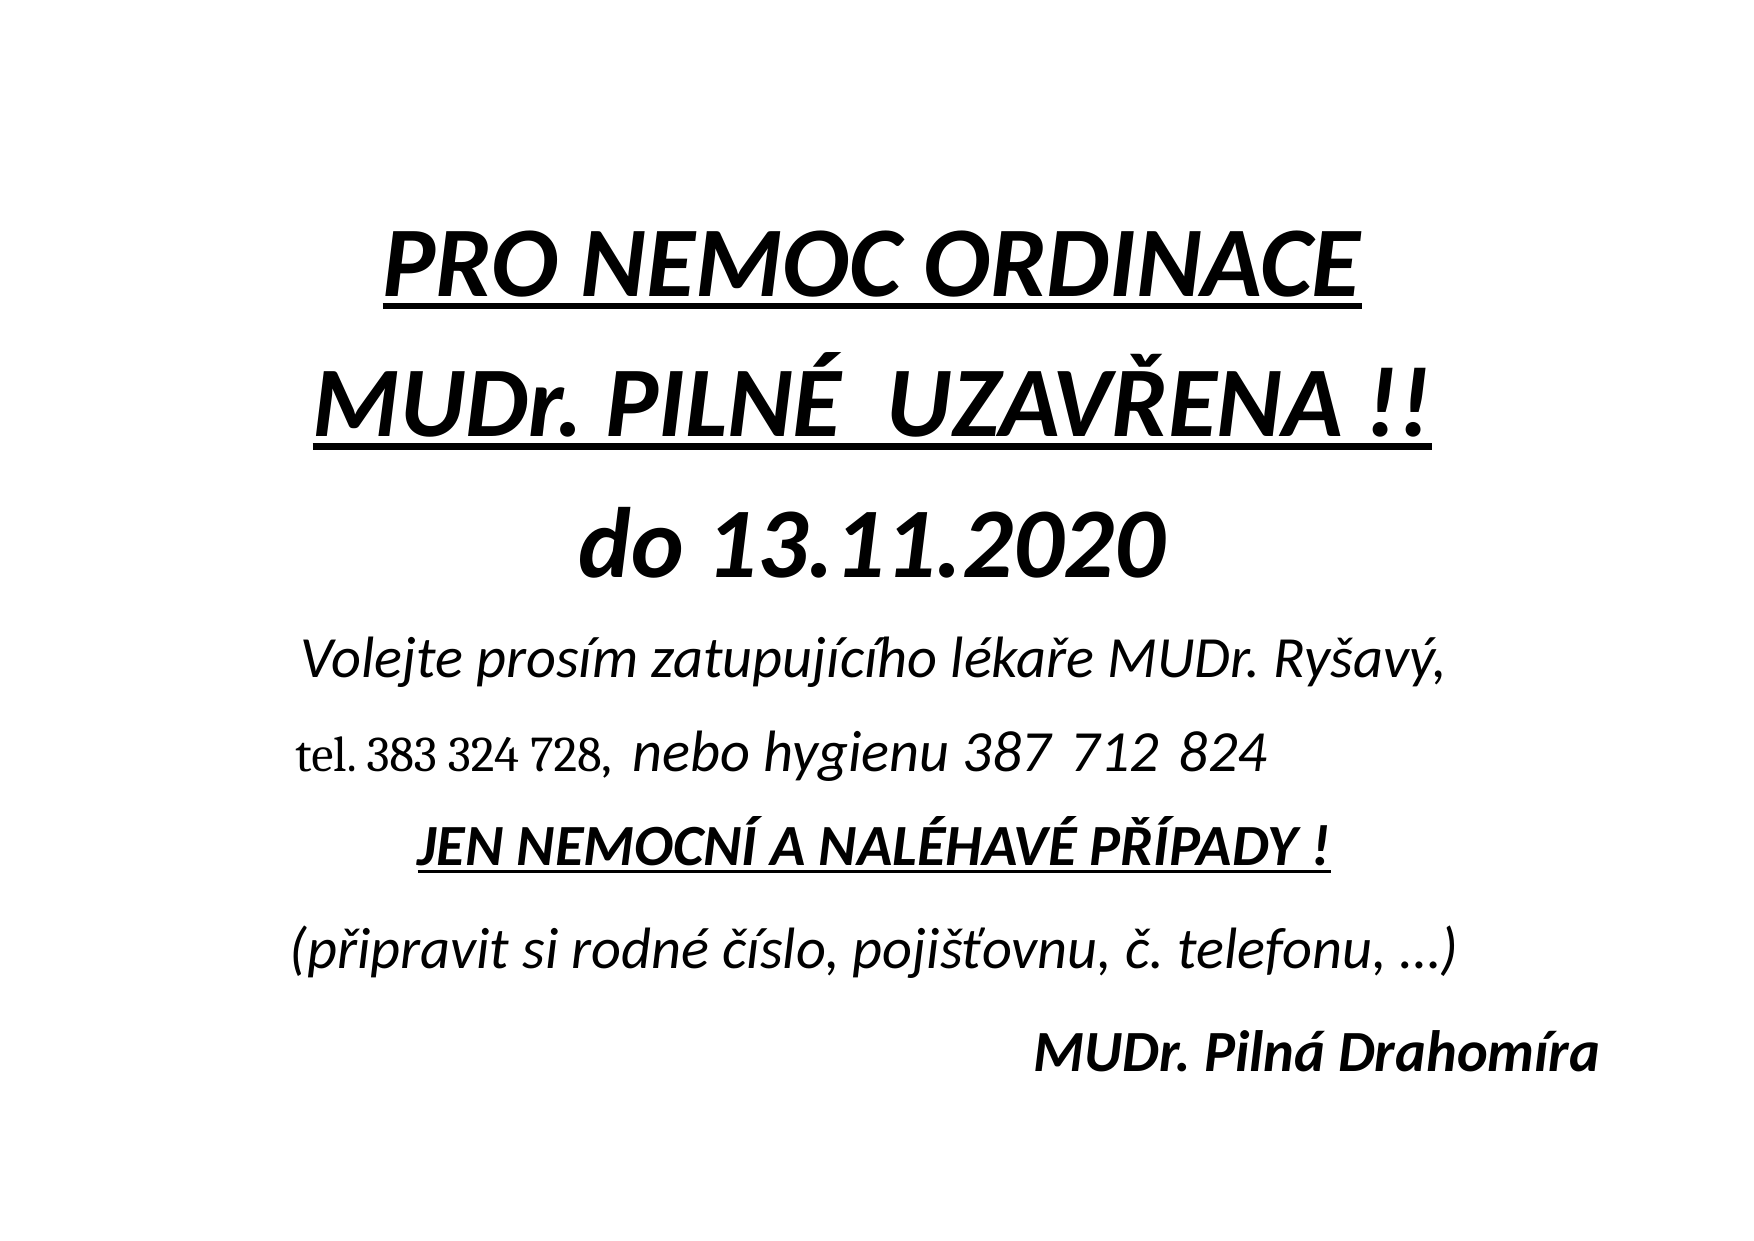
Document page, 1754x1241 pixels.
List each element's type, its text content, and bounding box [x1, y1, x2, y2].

text MUDr. Pilná Drahomíra [148, 1014, 1606, 1086]
text (připravit si rodné číslo, pojišťovnu, č. telefonu, …) [148, 912, 1606, 983]
text JEN NEMOCNÍ A NALÉHAVÉ PŘÍPADY ! [148, 809, 1606, 880]
text Volejte prosím zatupujícího lékaře MUDr. Ryšavý, [148, 620, 1606, 692]
text PRO NEMOC ORDINACE [148, 199, 1606, 321]
text tel. 383 324 728, nebo hygienu 387 712 824 [221, 715, 1606, 786]
text MUDr. PILNÉ UZAVŘENA !! [148, 340, 1606, 462]
text do 13.11.2020 [148, 480, 1606, 602]
